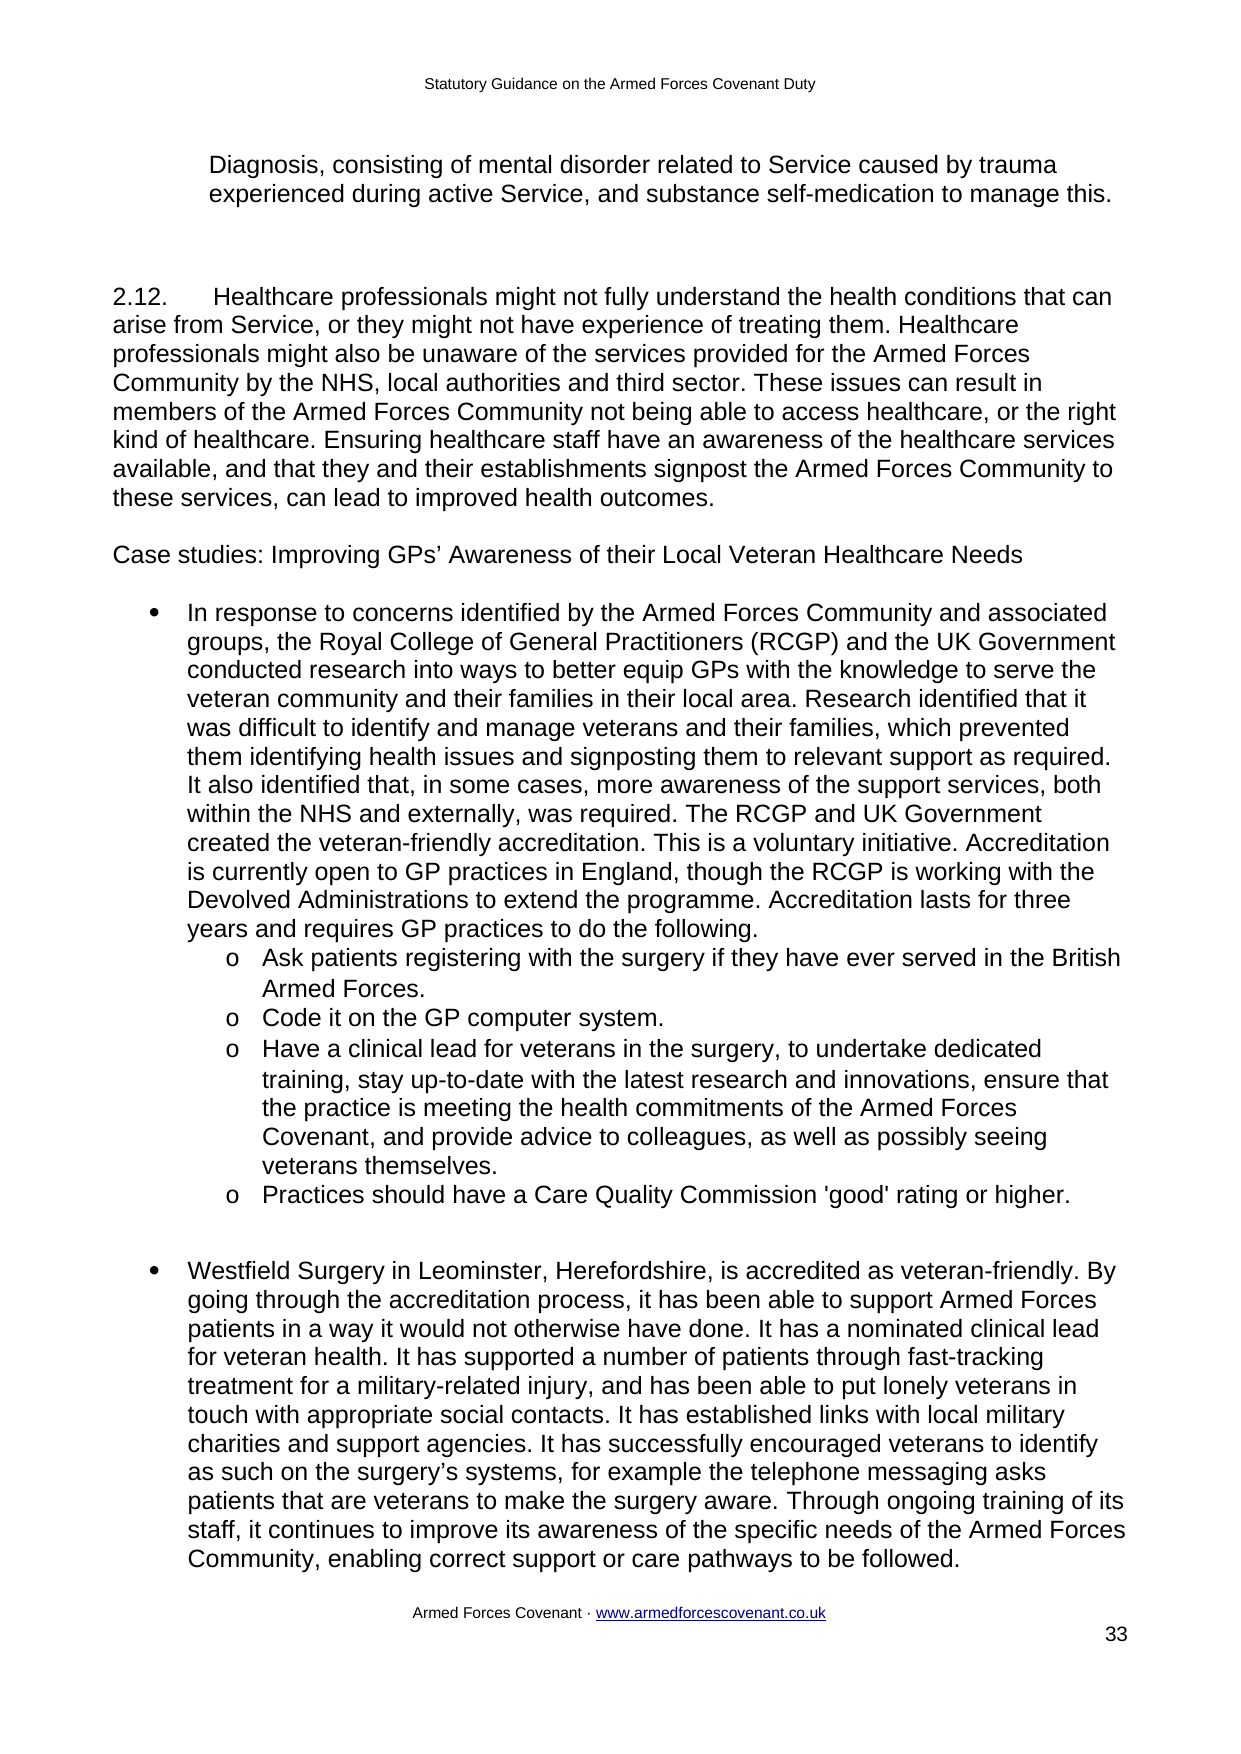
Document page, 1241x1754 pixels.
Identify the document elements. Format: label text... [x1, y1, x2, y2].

list Practices should have a Care Quality Commission 'good' rating or higher. [225, 1179, 1128, 1211]
list Ask patients registering with the surgery if they have ever served in the British Armed Forces. [225, 943, 1128, 1003]
text 2.12. Healthcare professionals might not fully understand the health conditions that can arise from Service, or they might not have experience of treating them. Healthcare professionals might also be unaware of the services provided for the Armed Forces Community by the NHS, local authorities and third sector. These issues can result in members of the Armed Forces Community not being able to access healthcare, or the right kind of healthcare. Ensuring healthcare staff have an awareness of the healthcare services available, and that they and their establishments signpost the Armed Forces Community to these services, can lead to improved health outcomes. [112, 282, 1128, 512]
subtitle Case studies: Improving GPs’ Awareness of their Local Veteran Healthcare Needs [112, 540, 1128, 569]
list Have a clinical lead for veterans in the surgery, to undertake dedicated training, stay up-to-date with the latest research and innovations, ensure that the practice is meeting the health commitments of the Armed Forces Covenant, and provide advice to colleagues, as well as possibly seeing veterans themselves. [225, 1034, 1128, 1179]
list Code it on the GP computer system. [225, 1003, 1128, 1034]
list Westfield Surgery in Leominster, Herefordshire, is accredited as veteran-friendly. By going through the accreditation process, it has been able to support Armed Forces patients in a way it would not otherwise have done. It has a nominated clinical lead for veteran health. It has supported a number of patients through fast-tracking treatment for a military-related injury, and has been able to put lonely veterans in touch with appropriate social contacts. It has established links with local military charities and support agencies. It has successfully encouraged veterans to identify as such on the surgery’s systems, for example the telephone messaging asks patients that are veterans to make the surgery aware. Through ongoing training of its staff, it continues to improve its awareness of the specific needs of the Armed Forces Community, enabling correct support or care pathways to be followed. [150, 1256, 1128, 1572]
list In response to concerns identified by the Armed Forces Community and associated groups, the Royal College of General Practitioners (RCGP) and the UK Government conducted research into ways to better equip GPs with the knowledge to serve the veteran community and their families in their local area. Research identified that it was difficult to identify and manage veterans and their families, which prevented them identifying health issues and signposting them to relevant support as required. It also identified that, in some cases, more awareness of the support services, both within the NHS and externally, was required. The RCGP and UK Government created the veteran-friendly accreditation. This is a voluntary initiative. Accreditation is currently open to GP practices in England, though the RCGP is working with the Devolved Administrations to extend the programme. Accreditation lasts for three years and requires GP practices to do the following. [150, 598, 1128, 943]
list Diagnosis, consisting of mental disorder related to Service caused by trauma experienced during active Service, and substance self-medication to manage this. [172, 150, 1128, 207]
